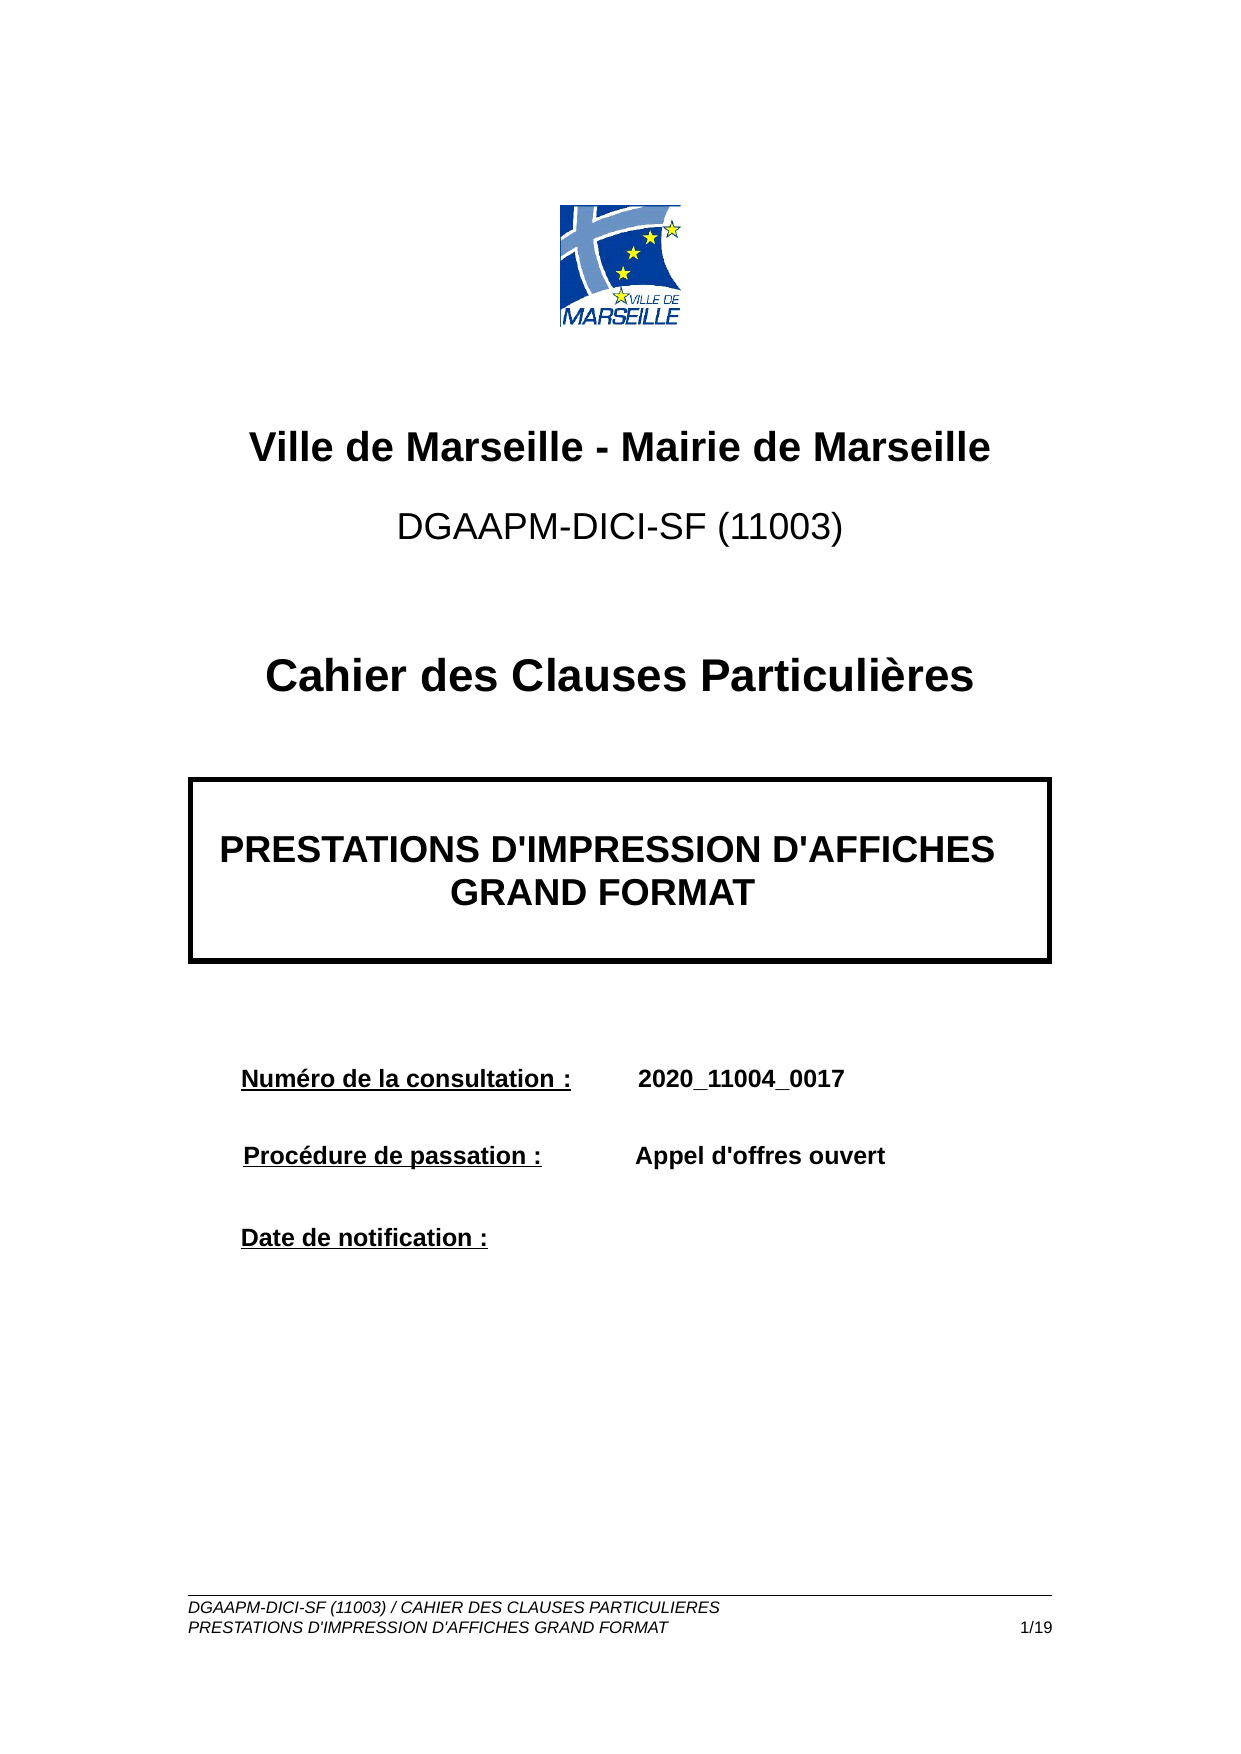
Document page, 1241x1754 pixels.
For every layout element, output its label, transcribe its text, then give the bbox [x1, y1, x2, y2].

text Procédure de passation : Appel d'offres ouvert [243, 1141, 1052, 1170]
text DGAAPM-DICI-SF (11003) [188, 504, 1052, 547]
text Ville de Marseille - Mairie de Marseille [188, 423, 1052, 471]
text Numéro de la consultation : 2020_11004_0017 [241, 1064, 1052, 1093]
text PRESTATIONS D'IMPRESSION D'AFFICHES GRAND FORMAT [193, 820, 1047, 913]
text Date de notification : [241, 1223, 1052, 1251]
text Cahier des Clauses Particulières [188, 648, 1052, 701]
